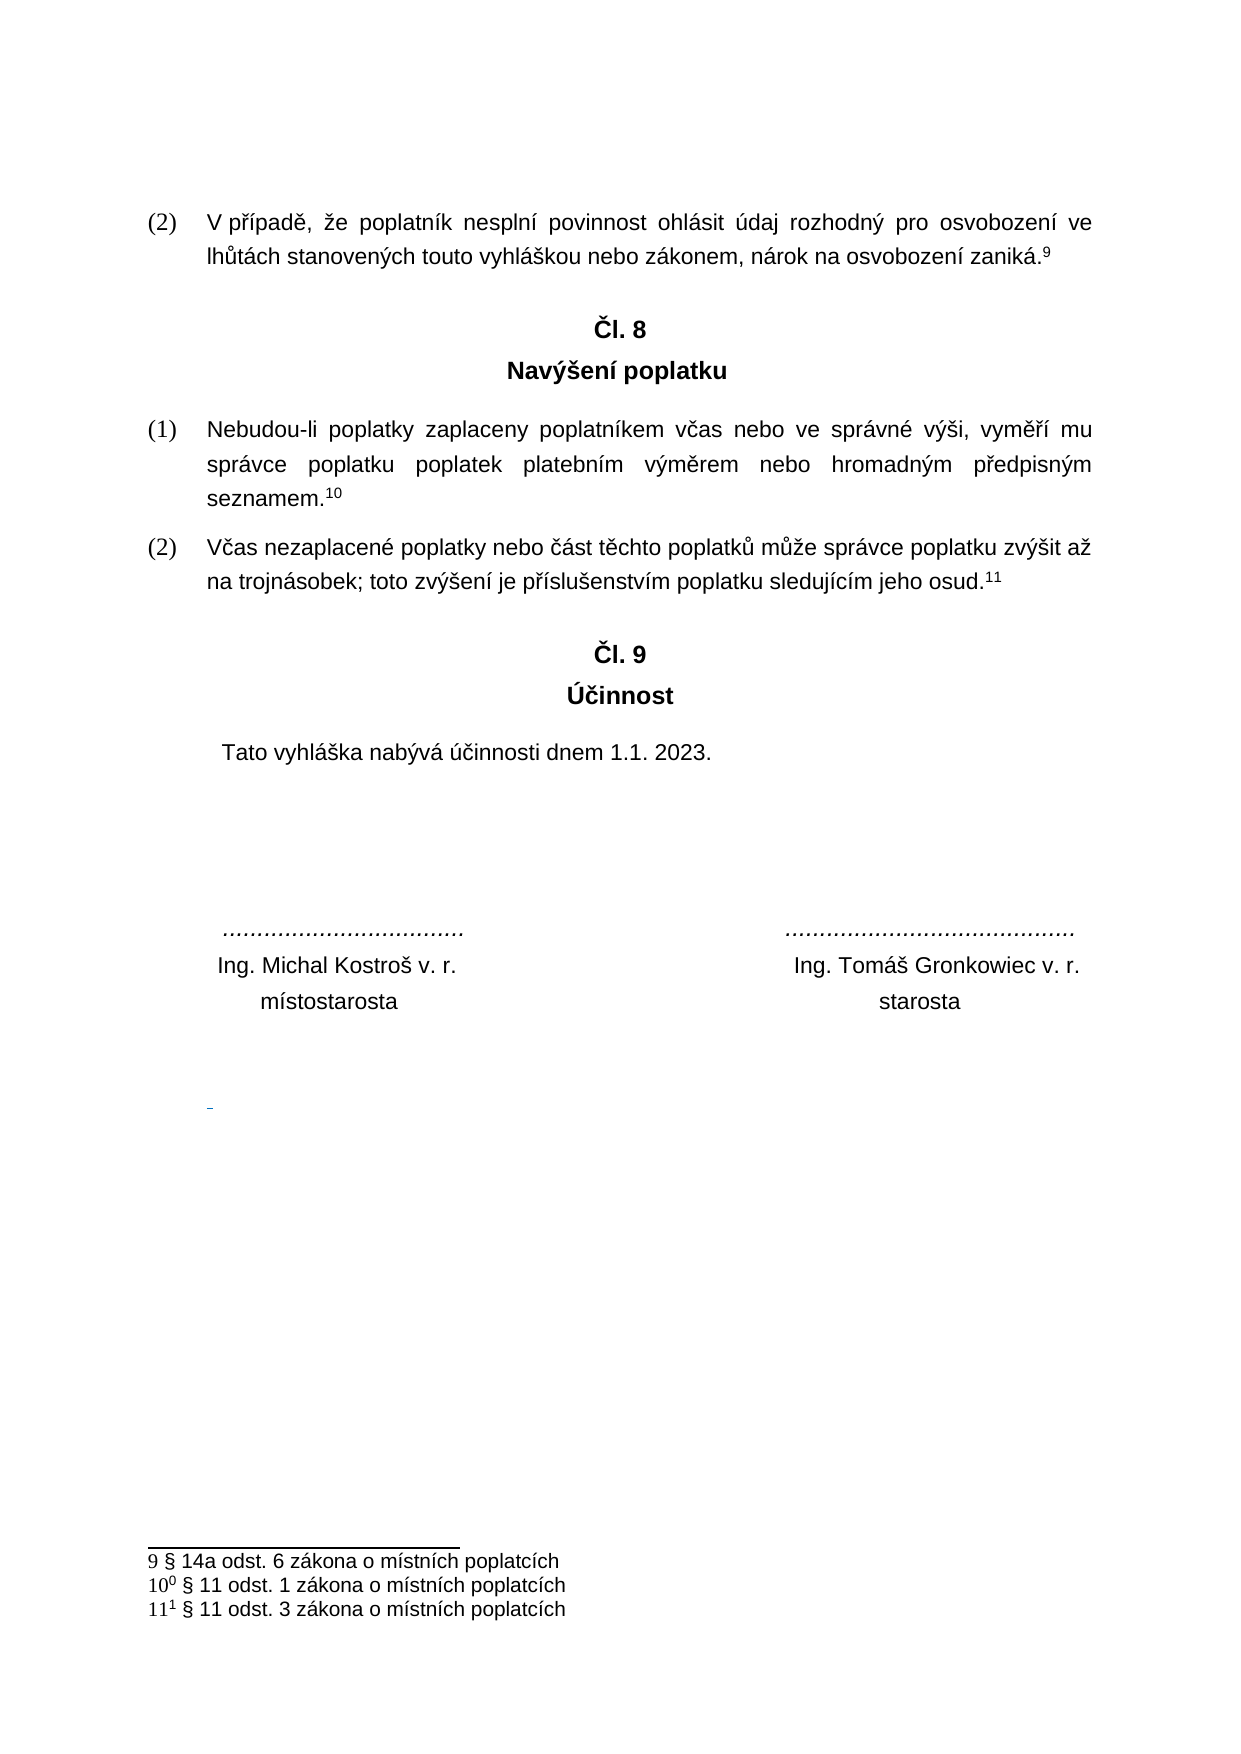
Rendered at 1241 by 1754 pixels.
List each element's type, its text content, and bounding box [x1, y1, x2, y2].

text Navýšení poplatku [148, 356, 1093, 385]
text místostarosta starosta [148, 988, 1093, 1014]
text Čl. 8 [148, 315, 1093, 344]
list § 14a odst. 6 zákona o místních poplatcích [148, 1548, 1093, 1573]
text Účinnost [148, 681, 1093, 710]
text Tato vyhláška nabývá účinnosti dnem 1.1. 2023. [148, 739, 1093, 765]
list 0 § 11 odst. 1 zákona o místních poplatcích [148, 1573, 1093, 1597]
text Čl. 9 [148, 640, 1093, 669]
text ................................... .......................................... [148, 913, 1093, 942]
list V případě, že poplatník nesplní povinnost ohlásit údaj rozhodný pro osvobození ve lhůtách stanovených touto vyhláškou nebo zákonem, nárok na osvobození zaniká. [148, 207, 1093, 270]
text Ing. Michal Kostroš v. r. Ing. Tomáš Gronkowiec v. r. [148, 950, 1093, 979]
list Nebudou-li poplatky zaplaceny poplatníkem včas nebo ve správné výši, vyměří mu správce poplatku poplatek platebním výměrem nebo hromadným předpisným seznamem. [148, 414, 1093, 511]
list Včas nezaplacené poplatky nebo část těchto poplatků může správce poplatku zvýšit až na trojnásobek; toto zvýšení je příslušenstvím poplatku sledujícím jeho osud. [148, 532, 1093, 594]
list 1 § 11 odst. 3 zákona o místních poplatcích [148, 1597, 1093, 1621]
